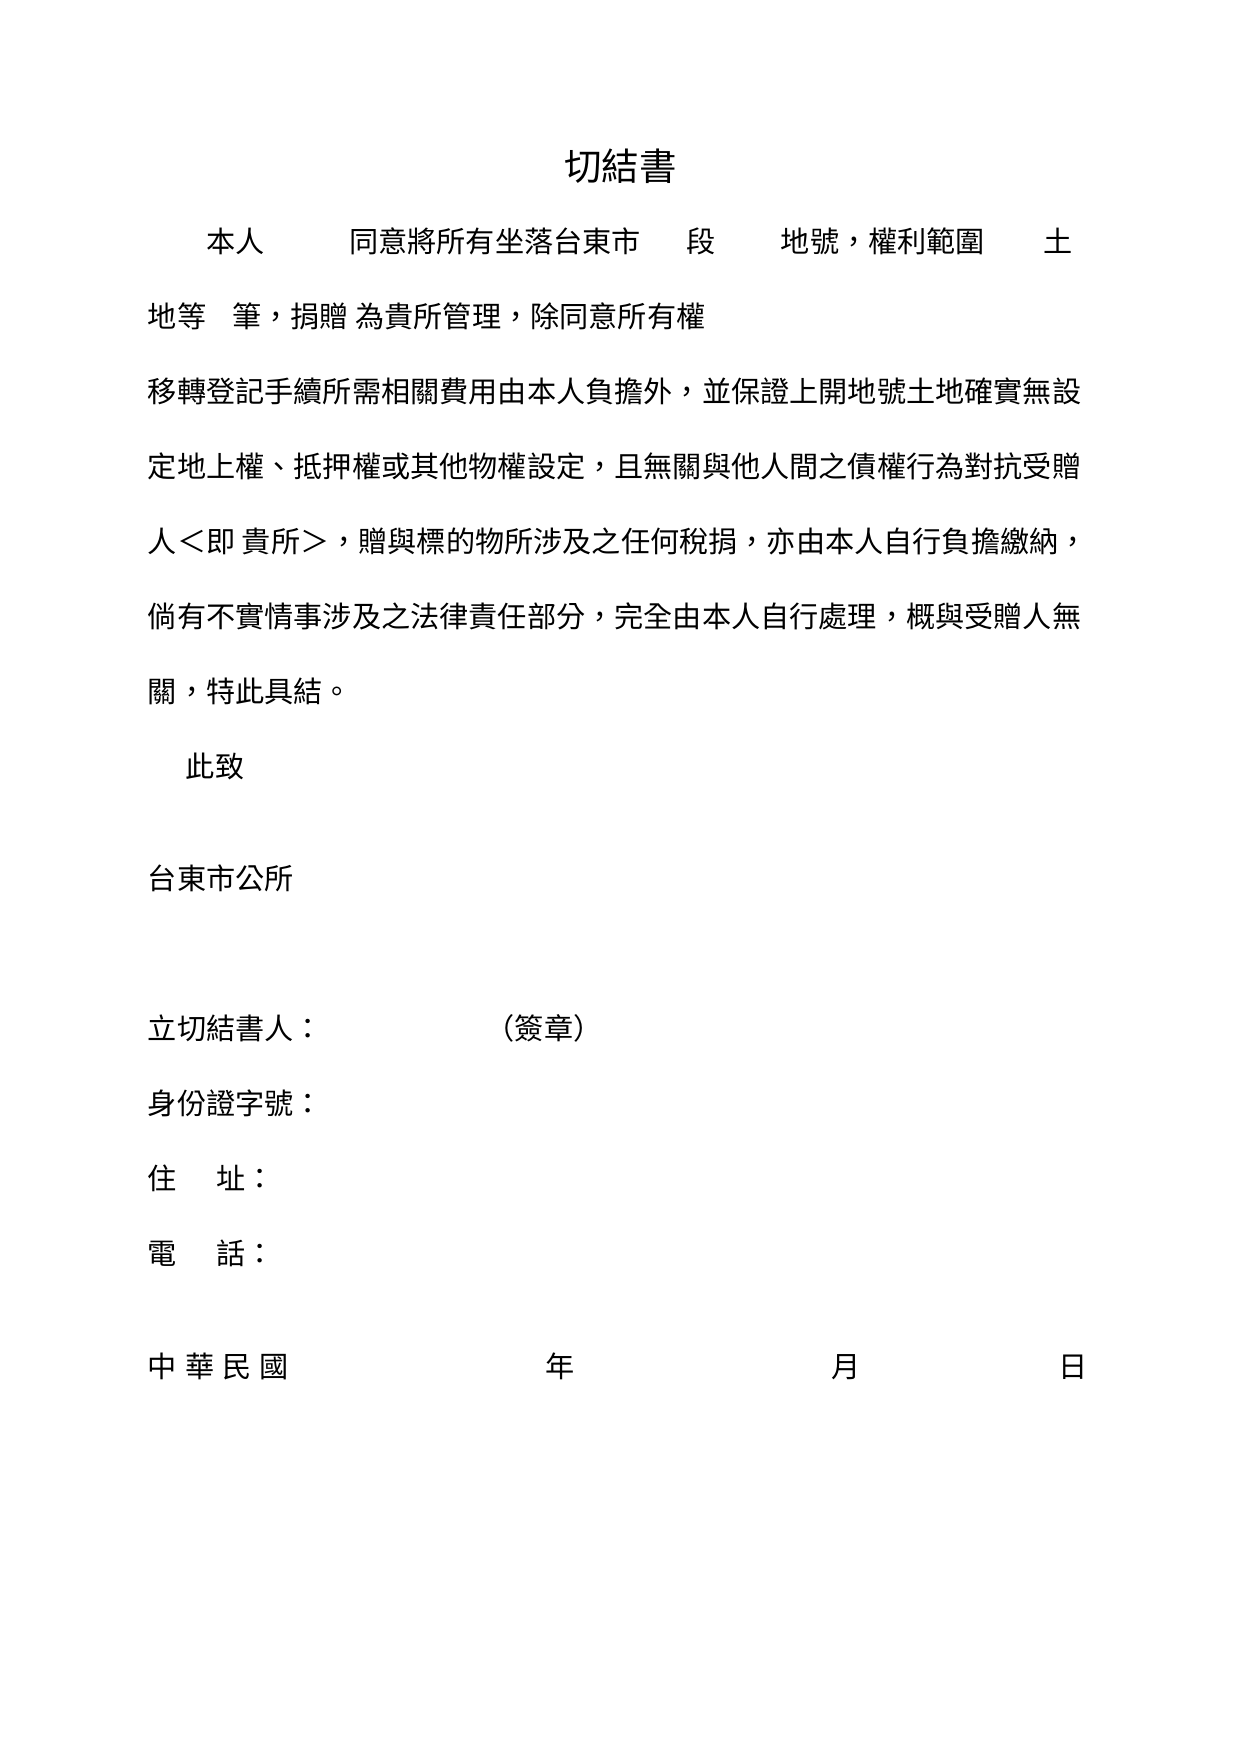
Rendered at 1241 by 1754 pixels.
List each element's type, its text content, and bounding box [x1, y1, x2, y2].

text 切結書 [148, 127, 1092, 202]
text 電 話： [148, 1214, 1092, 1289]
text 移轉登記手續所需相關費用由本人負擔外，並保證上開地號土地確實無設定地上權、抵押權或其他物權設定，且無關與他人間之債權行為對抗受贈人＜即 貴所＞，贈與標的物所涉及之任何稅捐，亦由本人自行負擔繳納，倘有不實情事涉及之法律責任部分，完全由本人自行處理，概與受贈人無關，特此具結。 [148, 352, 1092, 727]
text 身份證字號： [148, 1064, 1092, 1139]
text 住 址： [148, 1139, 1092, 1214]
text 本人 同意將所有坐落台東市 段 地號，權利範圍 土地等 筆，捐贈 為貴所管理，除同意所有權 [148, 202, 1092, 352]
text 立切結書人： （簽章） [148, 989, 1092, 1064]
text 台東市公所 [148, 839, 1092, 914]
text 中華民國 年 月 日 [148, 1327, 1092, 1402]
text 此致 [148, 727, 1092, 802]
